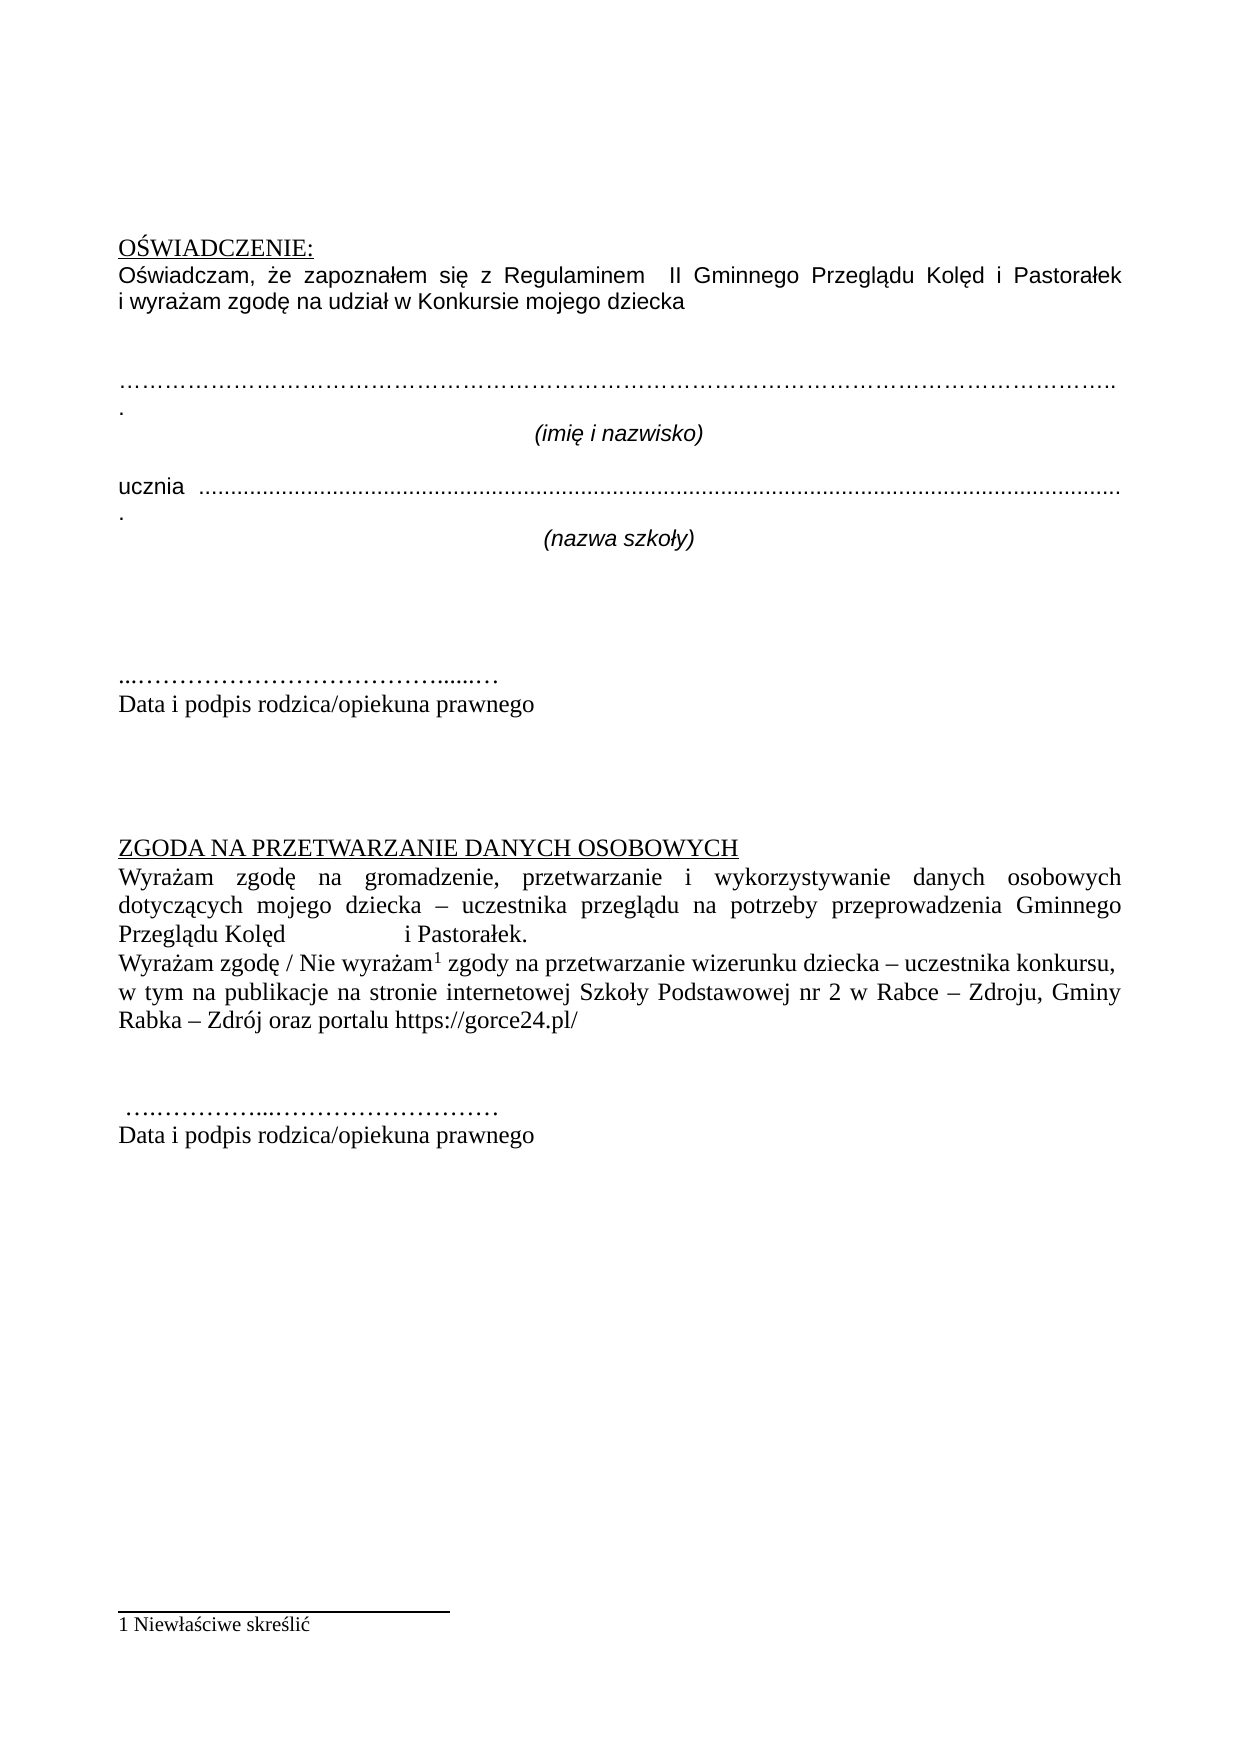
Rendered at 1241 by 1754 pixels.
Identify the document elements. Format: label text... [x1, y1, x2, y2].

text (nazwa szkoły) [118, 525, 1122, 552]
text Data i podpis rodzica/opiekuna prawnego [118, 689, 1122, 718]
text ...………………………………......… [118, 661, 1122, 689]
text ucznia .................................................................................................................................................. [118, 473, 1122, 525]
text ZGODA NA PRZETWARZANIE DANYCH OSOBOWYCH [118, 833, 1122, 862]
text Niewłaściwe skreślić [118, 1612, 1122, 1636]
text Data i podpis rodzica/opiekuna prawnego [118, 1121, 1122, 1149]
text Oświadczam, że zapoznałem się z Regulaminem II Gminnego Przeglądu Kolęd i Pastorałek i wyrażam zgodę na udział w Konkursie mojego dziecka [118, 262, 1122, 314]
text …………………………………………………………………………………………………………………... [118, 367, 1122, 420]
text Wyrażam zgodę / Nie wyrażam zgody na przetwarzanie wizerunku dziecka – uczestnika konkursu, w tym na publikacje na stronie internetowej Szkoły Podstawowej nr 2 w Rabce – Zdroju, Gminy Rabka – Zdrój oraz portalu https://gorce24.pl/ [118, 948, 1122, 1034]
text ….…………...……………………… [118, 1092, 1122, 1121]
text Wyrażam zgodę na gromadzenie, przetwarzanie i wykorzystywanie danych osobowych dotyczących mojego dziecka – uczestnika przeglądu na potrzeby przeprowadzenia Gminnego Przeglądu Kolęd i Pastorałek. [118, 862, 1122, 948]
text (imię i nazwisko) [118, 420, 1122, 446]
text OŚWIADCZENIE: [118, 233, 1122, 262]
